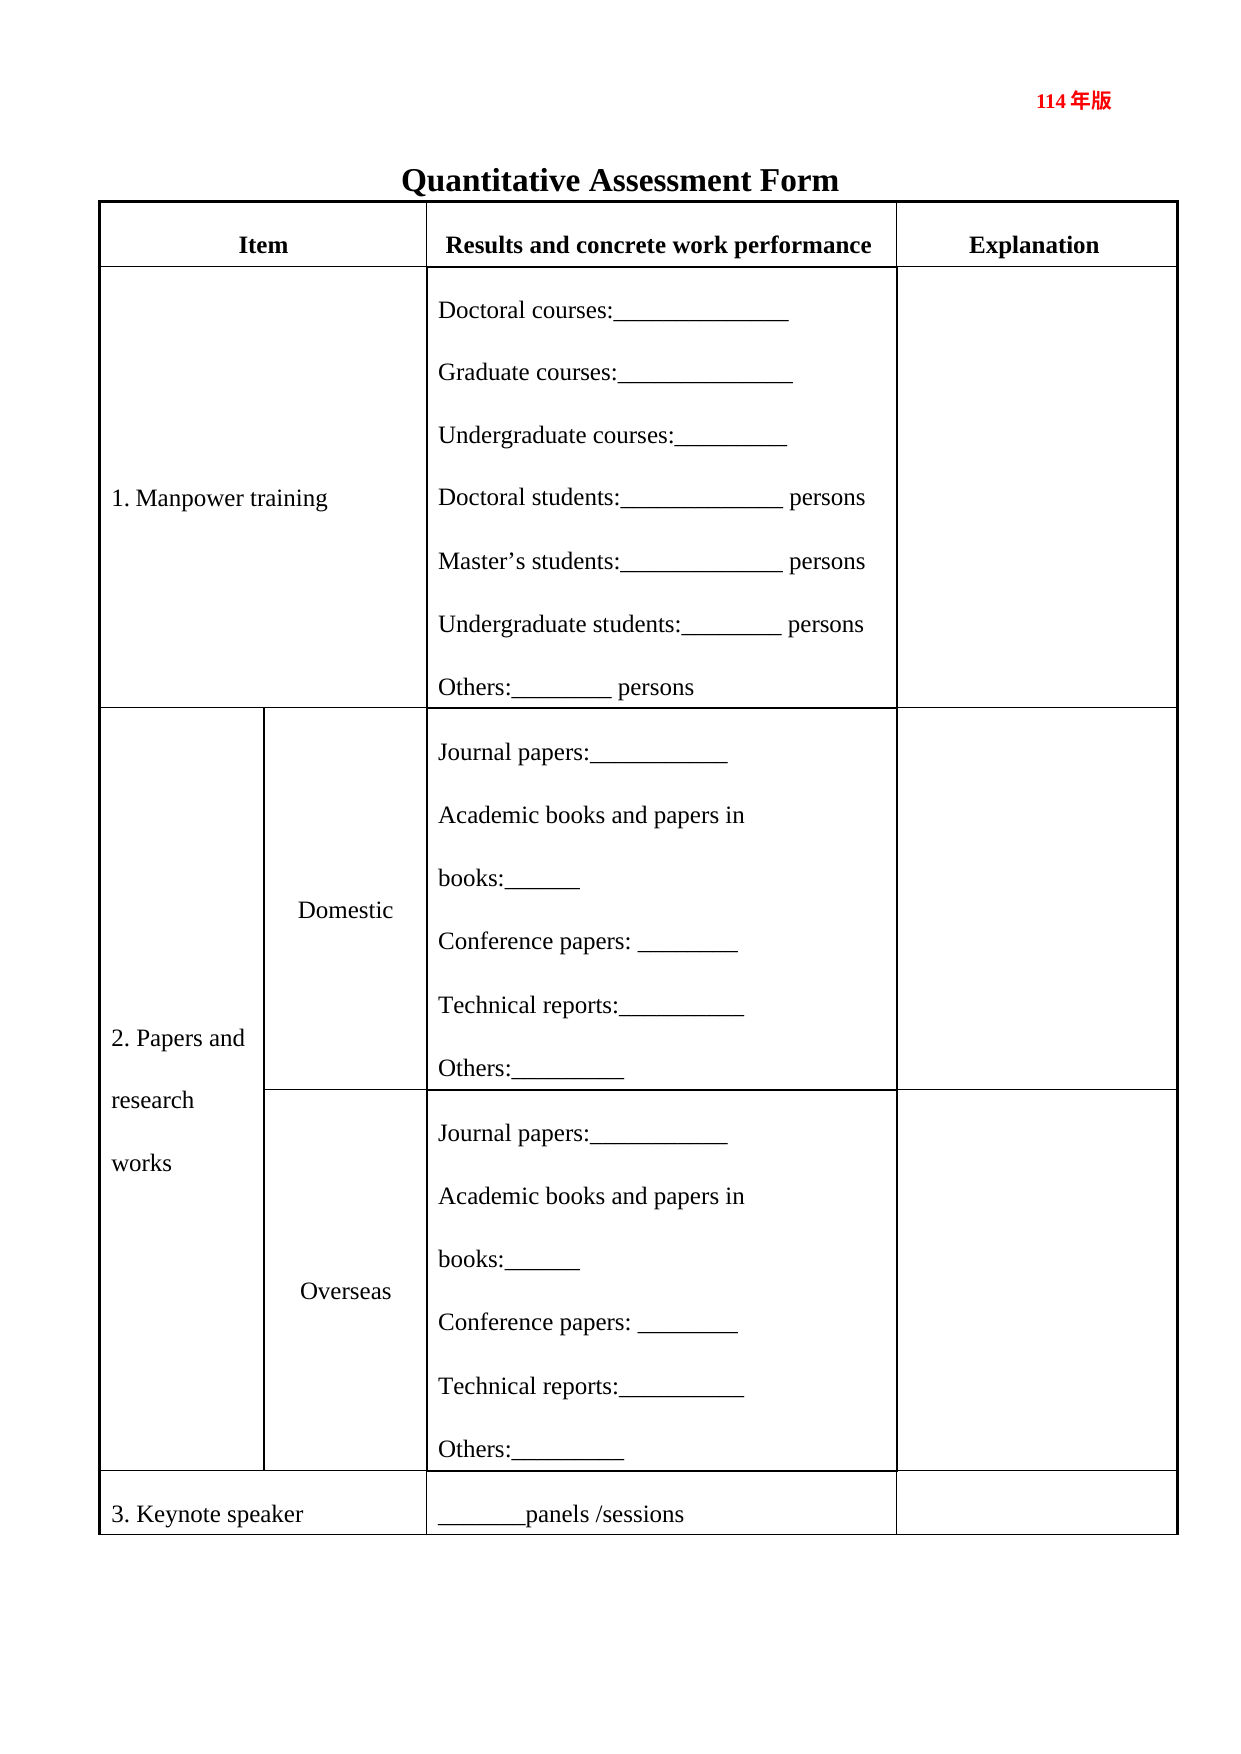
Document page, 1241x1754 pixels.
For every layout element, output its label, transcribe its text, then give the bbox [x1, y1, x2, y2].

table_cell Academic books and papers in books:______ [428, 772, 896, 898]
table_cell 1. Manpower training [101, 267, 426, 707]
table_cell 3. Keynote speaker [101, 1471, 426, 1534]
table_cell Master’s students:_____________ persons [428, 518, 896, 581]
table_cell Technical reports:__________ [428, 961, 896, 1025]
table_cell Doctoral courses:______________ Graduate courses:______________ Undergraduate courses:_________ Doctoral students:_____________ persons [428, 268, 896, 518]
table_cell Domestic [265, 708, 426, 1088]
table_cell Others:_________ [428, 1025, 896, 1088]
table_cell [898, 1090, 1176, 1470]
table_cell Journal papers:___________ [428, 1091, 896, 1153]
table_cell Academic books and papers in books:______ [428, 1153, 896, 1279]
table_cell [897, 1471, 1176, 1534]
table_cell Overseas [265, 1090, 426, 1470]
table_cell [898, 708, 1176, 1088]
table_header Item [101, 203, 426, 266]
table_cell Undergraduate students:________ persons Others:________ persons [428, 581, 896, 707]
table_cell _______panels /sessions [427, 1472, 896, 1534]
table_cell Technical reports:__________ [428, 1343, 896, 1406]
table_cell Conference papers: ________ [428, 1279, 896, 1343]
text Quantitative Assessment Form [118, 137, 1122, 200]
table_cell [898, 267, 1176, 707]
table_cell Journal papers:___________ [428, 709, 896, 772]
table_cell Others:_________ [428, 1406, 896, 1470]
table_header Results and concrete work performance [427, 203, 896, 266]
table_cell 2. Papers and research works [101, 708, 263, 1470]
table_cell Conference papers: ________ [428, 898, 896, 961]
table_header Explanation [897, 203, 1176, 266]
